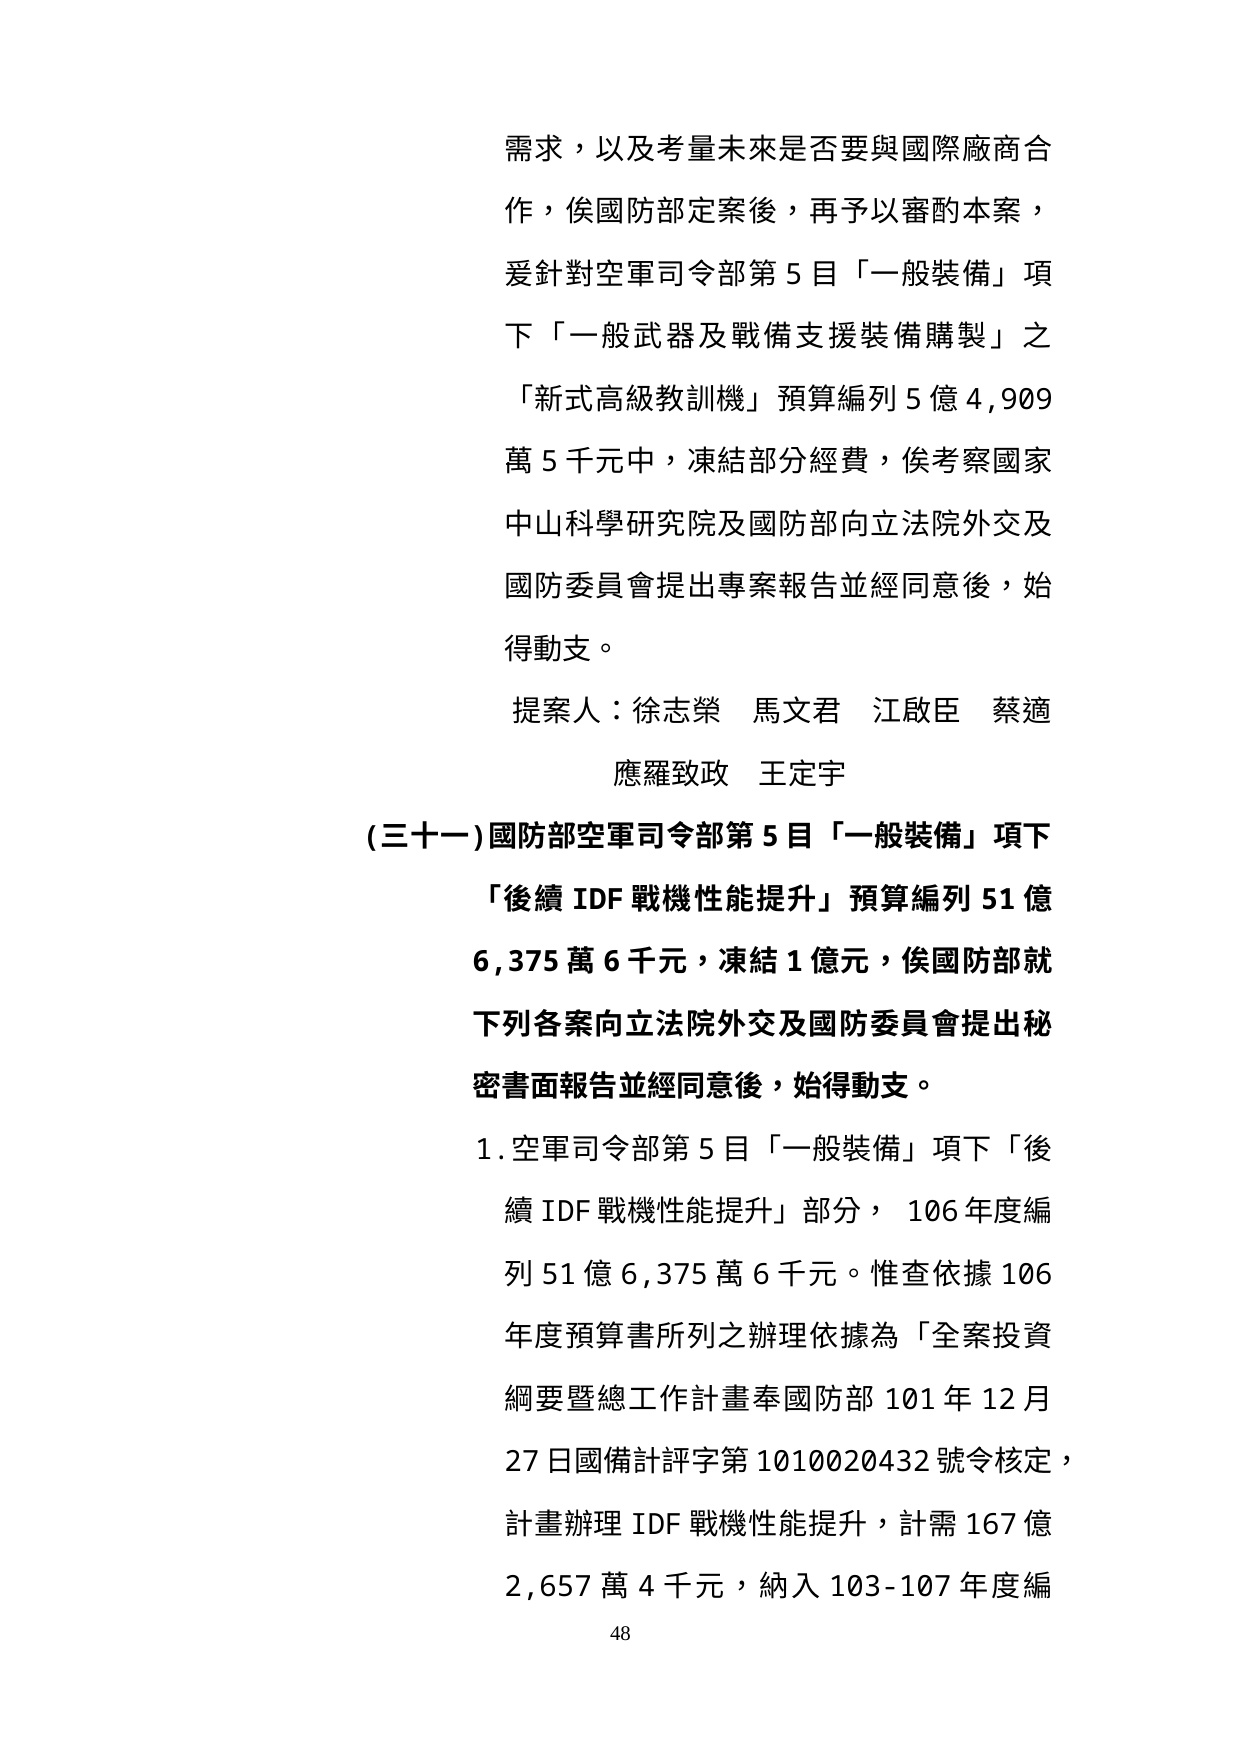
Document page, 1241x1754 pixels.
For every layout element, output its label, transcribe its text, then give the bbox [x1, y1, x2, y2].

text 1.空軍司令部第5目「一般裝備」項下「後續IDF戰機性能提升」部分， 106年度編列51億6,375萬6千元。惟查依據106年度預算書所列之辦理依據為「全案投資綱要暨總工作計畫奉國防部101年12月27日國備計評字第1010020432號令核定，計畫辦理IDF戰機性能提升，計需167億2,657萬4千元，納入103-107年度編列。」對照105年度預算書所列之辦理依據為「全案投資綱要暨總工作計畫奉國防部101年12月27日國備計評字第1010020432號令核定，計畫辦理IDF戰機性能提升，計需167億2,657萬4千元，納入103-106年度編列。105年、106年分別編列49億6,651萬8千元及55億8,269萬千元」執行年度及預算分配顯有問題。爰針對空軍司令部第5目「一般裝備」項下「後續IDF戰機性能提升」原列51億6,375萬6千元，凍結部分經費，俟國防部向立法院外交及國防委員會提出秘密書面報告並經同意後，始得動支。 [475, 1105, 1053, 1605]
text 提案人：徐志榮 馬文君 江啟臣 蔡適應羅致政 王定宇 [512, 667, 1053, 792]
text 3.空軍現有F-5型機及AT-3教練機因年限、壽限等因素，擬分別於民國109、110年開始全數汰除，而空軍為免飛訓任務有空窗期，故擬採購66架新型新式高級教訓機，並其全案之投資綱要暨總工作計畫於105年8月1日奉行政院核定。惟依國軍軍事投資計畫建案作業規定，10億元以上非極機密新增個案之投資綱要計畫，需於目標年度12個月前完成建案程序，並於目標年度9個月前陳報行政院審核，故本案之投資綱要暨總工作計畫雖奉行政院核定，惟近兩年來國防部對於將採購案之機型、規格如何、採全自研自製亦或關鍵組件採國際合作等等，未見定案。另自研自製，雖有利於提升我國航太產業之研發能量，但考量目前國內可能之合作商，其現有實績、技術能力、研發能量、關鍵零組件可否取得、能否協助台灣航太相關業者進軍國際軍用及商用市場、能否接軌國際上最新技術等等，不無疑問。考量未來敵我情事之演變、新機研發風險、產業升級、空軍現有教練機妥善率之戰力維持以及現有F-5戰機及AT-3教練機汰換時程等因素，漫長的研製時程及屆時能否符合空軍需求，不無問題。建議國防部應先確認相關規格、需求，以及考量未來是否要與國際廠商合作，俟國防部定案後，再予以審酌本案，爰針對空軍司令部第5目「一般裝備」項下「一般武器及戰備支援裝備購製」之「新式高級教訓機」預算編列5億4,909萬5千元中，凍結部分經費，俟考察國家中山科學研究院及國防部向立法院外交及國防委員會提出專案報告並經同意後，始得動支。 [475, 105, 1053, 667]
text (三十一)國防部空軍司令部第5目「一般裝備」項下「後續IDF戰機性能提升」預算編列51億6,375萬6千元，凍結1億元，俟國防部就下列各案向立法院外交及國防委員會提出秘密書面報告並經同意後，始得動支。 [362, 792, 1053, 1105]
